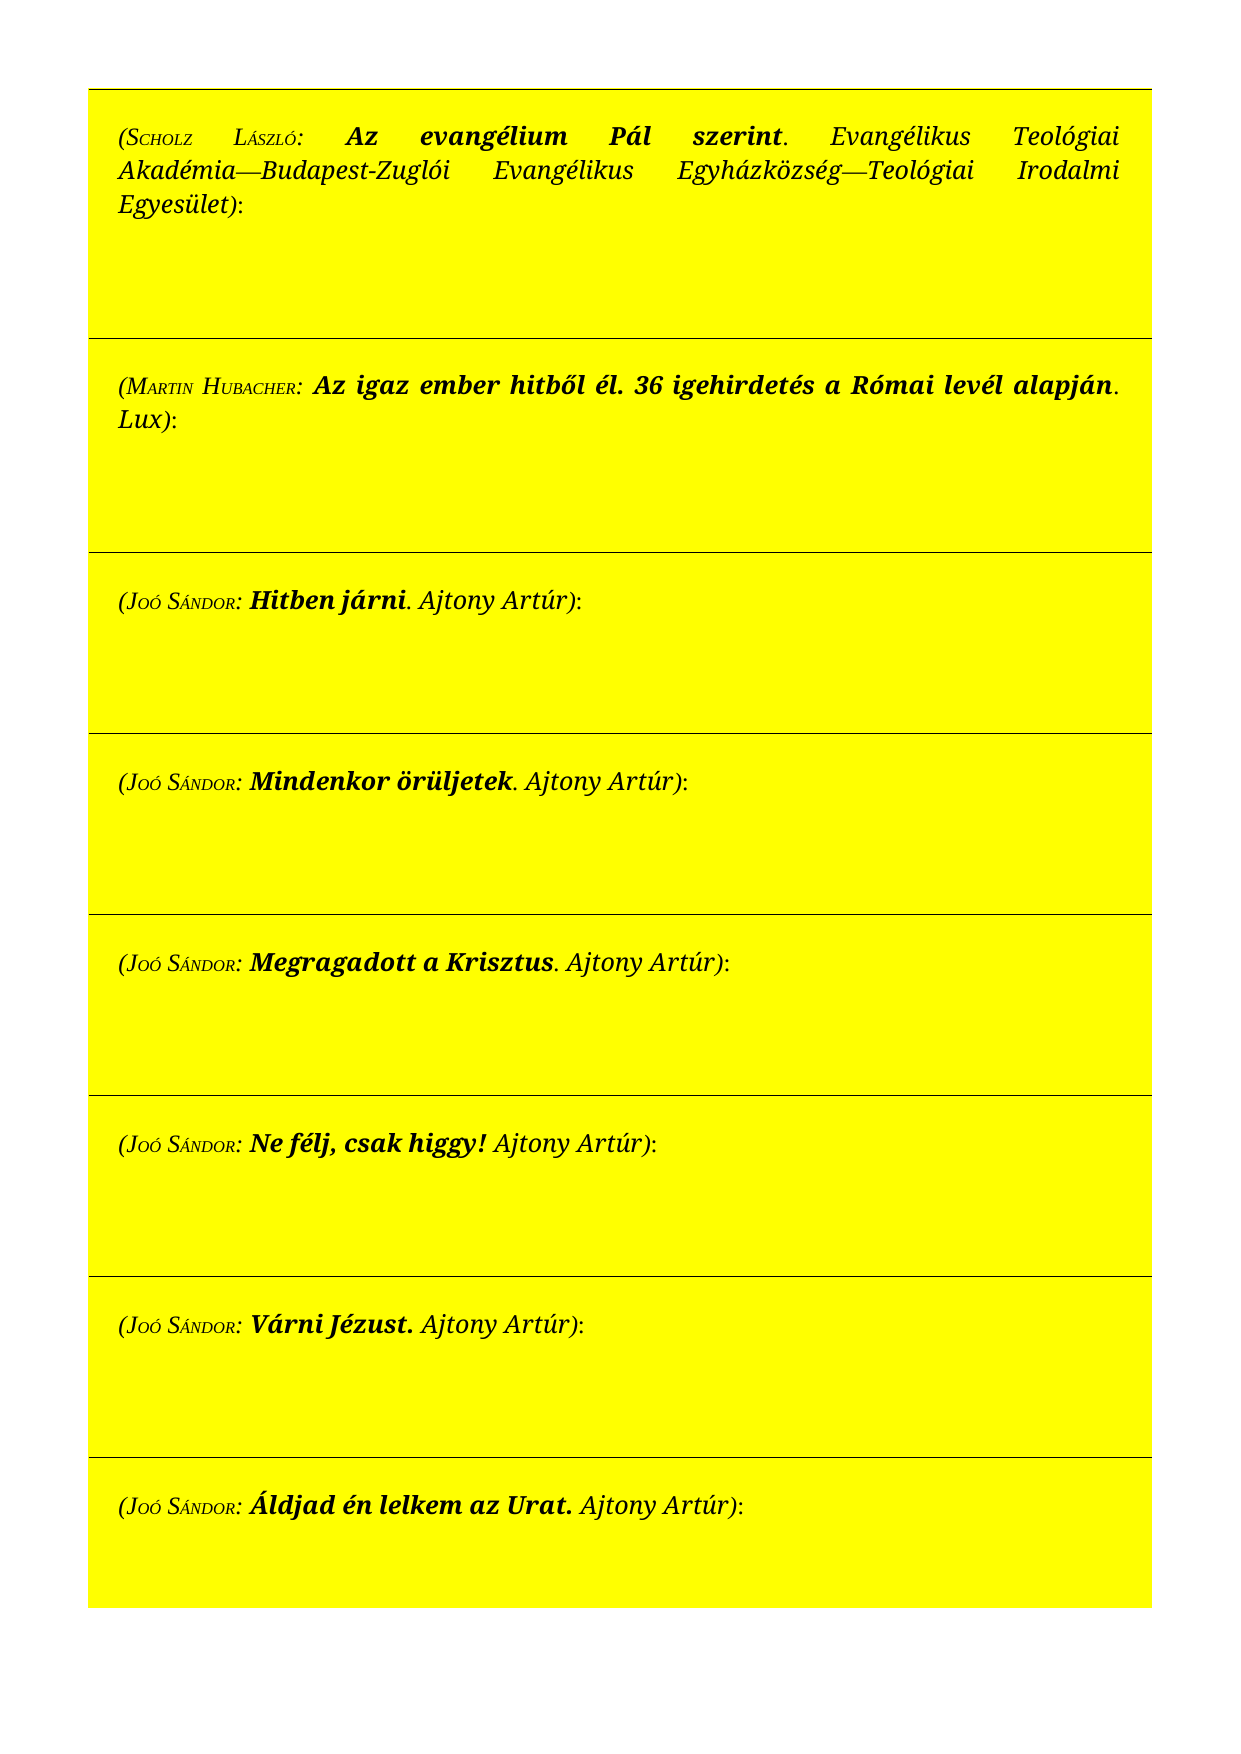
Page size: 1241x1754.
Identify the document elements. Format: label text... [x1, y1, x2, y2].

text (Joó Sándor: Várni Jézust. Ajtony Artúr): [88, 1277, 1152, 1370]
text (Joó Sándor: Áldjad én lelkem az Urat. Ajtony Artúr): [88, 1458, 1152, 1551]
text (Joó Sándor: Megragadott a Krisztus. Ajtony Artúr): [88, 915, 1152, 1008]
text (Scholz László: Az evangélium Pál szerint. Evangélikus Teológiai Akadémia―Budapest-Zuglói Evangélikus Egyházközség―Teológiai Irodalmi Egyesület): [88, 90, 1152, 250]
text (Joó Sándor: Ne félj, csak higgy! Ajtony Artúr): [88, 1096, 1152, 1189]
text (Martin Hubacher: Az igaz ember hitből él. 36 igehirdetés a Római levél alapján. Lux): [88, 339, 1152, 465]
text (Joó Sándor: Mindenkor örüljetek. Ajtony Artúr): [88, 734, 1152, 827]
text (Joó Sándor: Hitben járni. Ajtony Artúr): [88, 553, 1152, 646]
